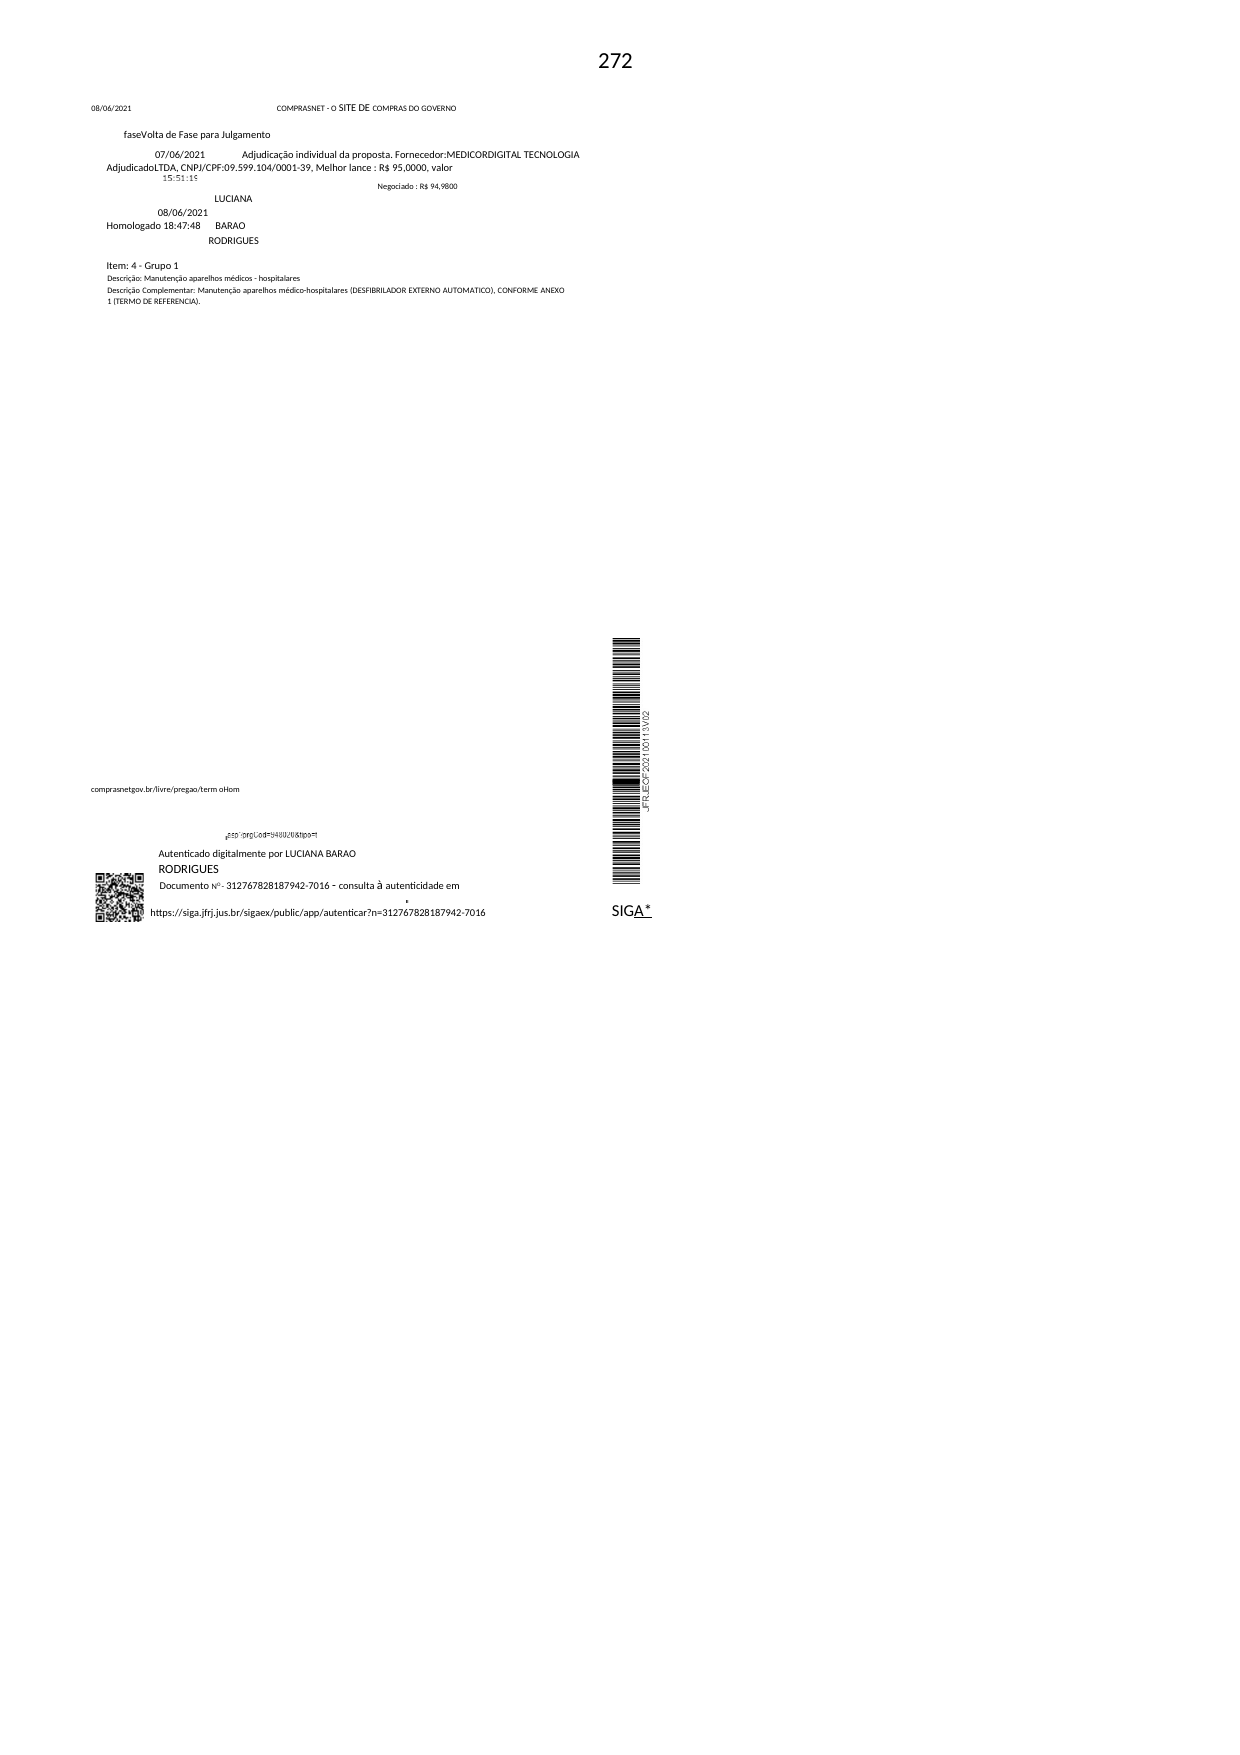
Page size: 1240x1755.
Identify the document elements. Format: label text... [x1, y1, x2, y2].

text Homologado 18:47:48 BARAO [106, 219, 1089, 232]
text Negociado : R$ 94,9800 [251, 181, 584, 192]
text AdjudicadoLTDA, CNPJ/CPF:09.599.104/0001-39, Melhor lance : R$ 95,0000, valor [106, 161, 569, 174]
text faseVolta de Fase para Julgamento [124, 128, 569, 141]
text LUCIANA [214, 192, 569, 205]
subtitle 08/06/2021 [158, 206, 1089, 219]
text Item: 4 - Grupo 1 [106, 259, 569, 272]
text Descrição: Manutenção aparelhos médicos - hospitalares [107, 273, 565, 284]
text 07/06/2021 Adjudicação individual da proposta. Fornecedor:MEDICORDIGITAL TECNOLOGIA [150, 148, 1089, 161]
text Descrição Complementar: Manutenção aparelhos médico-hospitalares (DESFIBRILADOR EXTERNO AUTOMATICO), CONFORME ANEXO 1 (TERMO DE REFERENCIA). [107, 285, 565, 306]
text RODRIGUES [208, 234, 569, 247]
